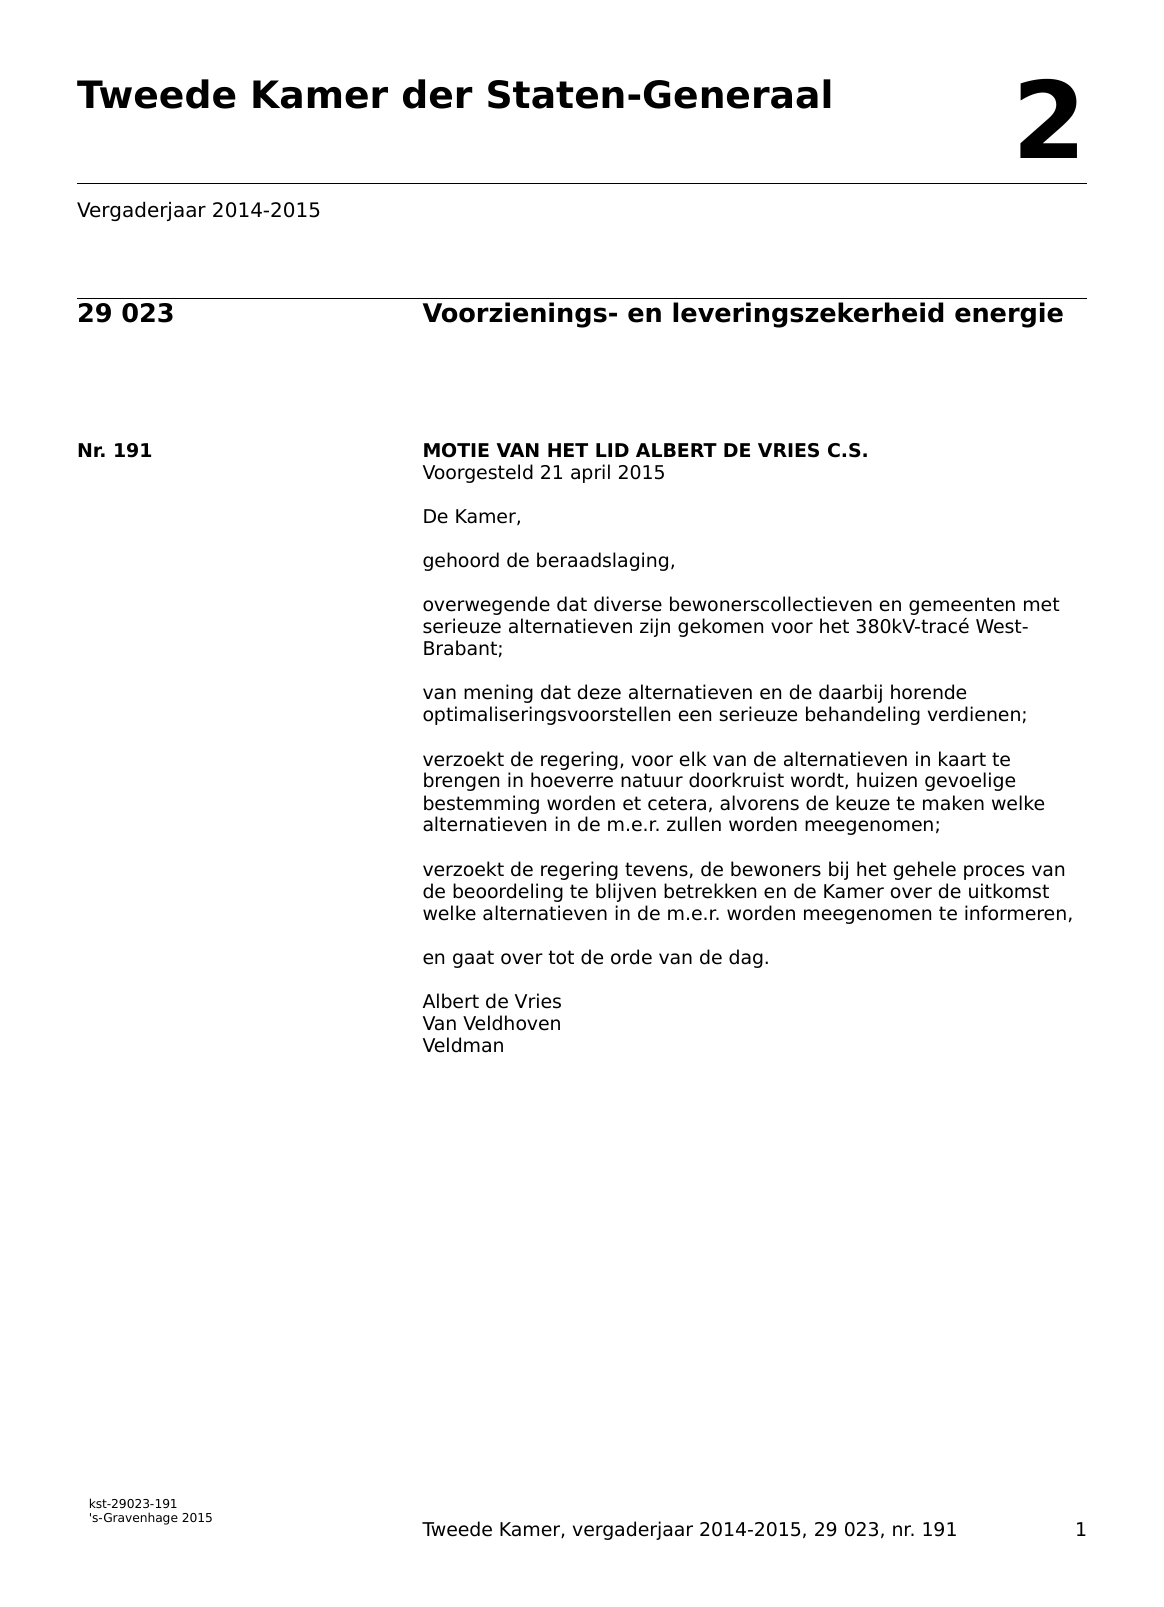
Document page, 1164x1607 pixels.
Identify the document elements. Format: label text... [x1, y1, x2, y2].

text verzoekt de regering, voor elk van de alternatieven in kaart te brengen in hoeverre natuur doorkruist wordt, huizen gevoelige bestemming worden et cetera, alvorens de keuze te maken welke alternatieven in de m.e.r. zullen worden meegenomen; [422, 748, 1087, 836]
text van mening dat deze alternatieven en de daarbij horende optimaliseringsvoorstellen een serieuze behandeling verdienen; [422, 682, 1087, 726]
text Voorgesteld 21 april 2015 [422, 462, 1087, 484]
text en gaat over tot de orde van de dag. [422, 947, 1087, 969]
text overwegende dat diverse bewonerscollectieven en gemeenten met serieuze alternatieven zijn gekomen voor het 380kV-tracé West-Brabant; [422, 594, 1087, 660]
subtitle 29 023 Voorzienings- en leveringszekerheid energie [77, 299, 1087, 329]
text Veldman [422, 1035, 1087, 1057]
text 's-Gravenhage 2015 [88, 1511, 323, 1525]
text Van Veldhoven [422, 1013, 1087, 1035]
subtitle Nr. 191 MOTIE VAN HET LID ALBERT DE VRIES C.S. [77, 440, 1087, 462]
table_header 2 [886, 59, 1087, 183]
table_header Tweede Kamer der Staten-Generaal [77, 59, 886, 183]
text De Kamer, [422, 506, 1087, 528]
text verzoekt de regering tevens, de bewoners bij het gehele proces van de beoordeling te blijven betrekken en de Kamer over de uitkomst welke alternatieven in de m.e.r. worden meegenomen te informeren, [422, 858, 1087, 924]
text Albert de Vries [422, 991, 1087, 1013]
text kst-29023-191 [88, 1497, 323, 1511]
text gehoord de beraadslaging, [422, 550, 1087, 572]
table_cell Vergaderjaar 2014-2015 [77, 184, 1087, 298]
